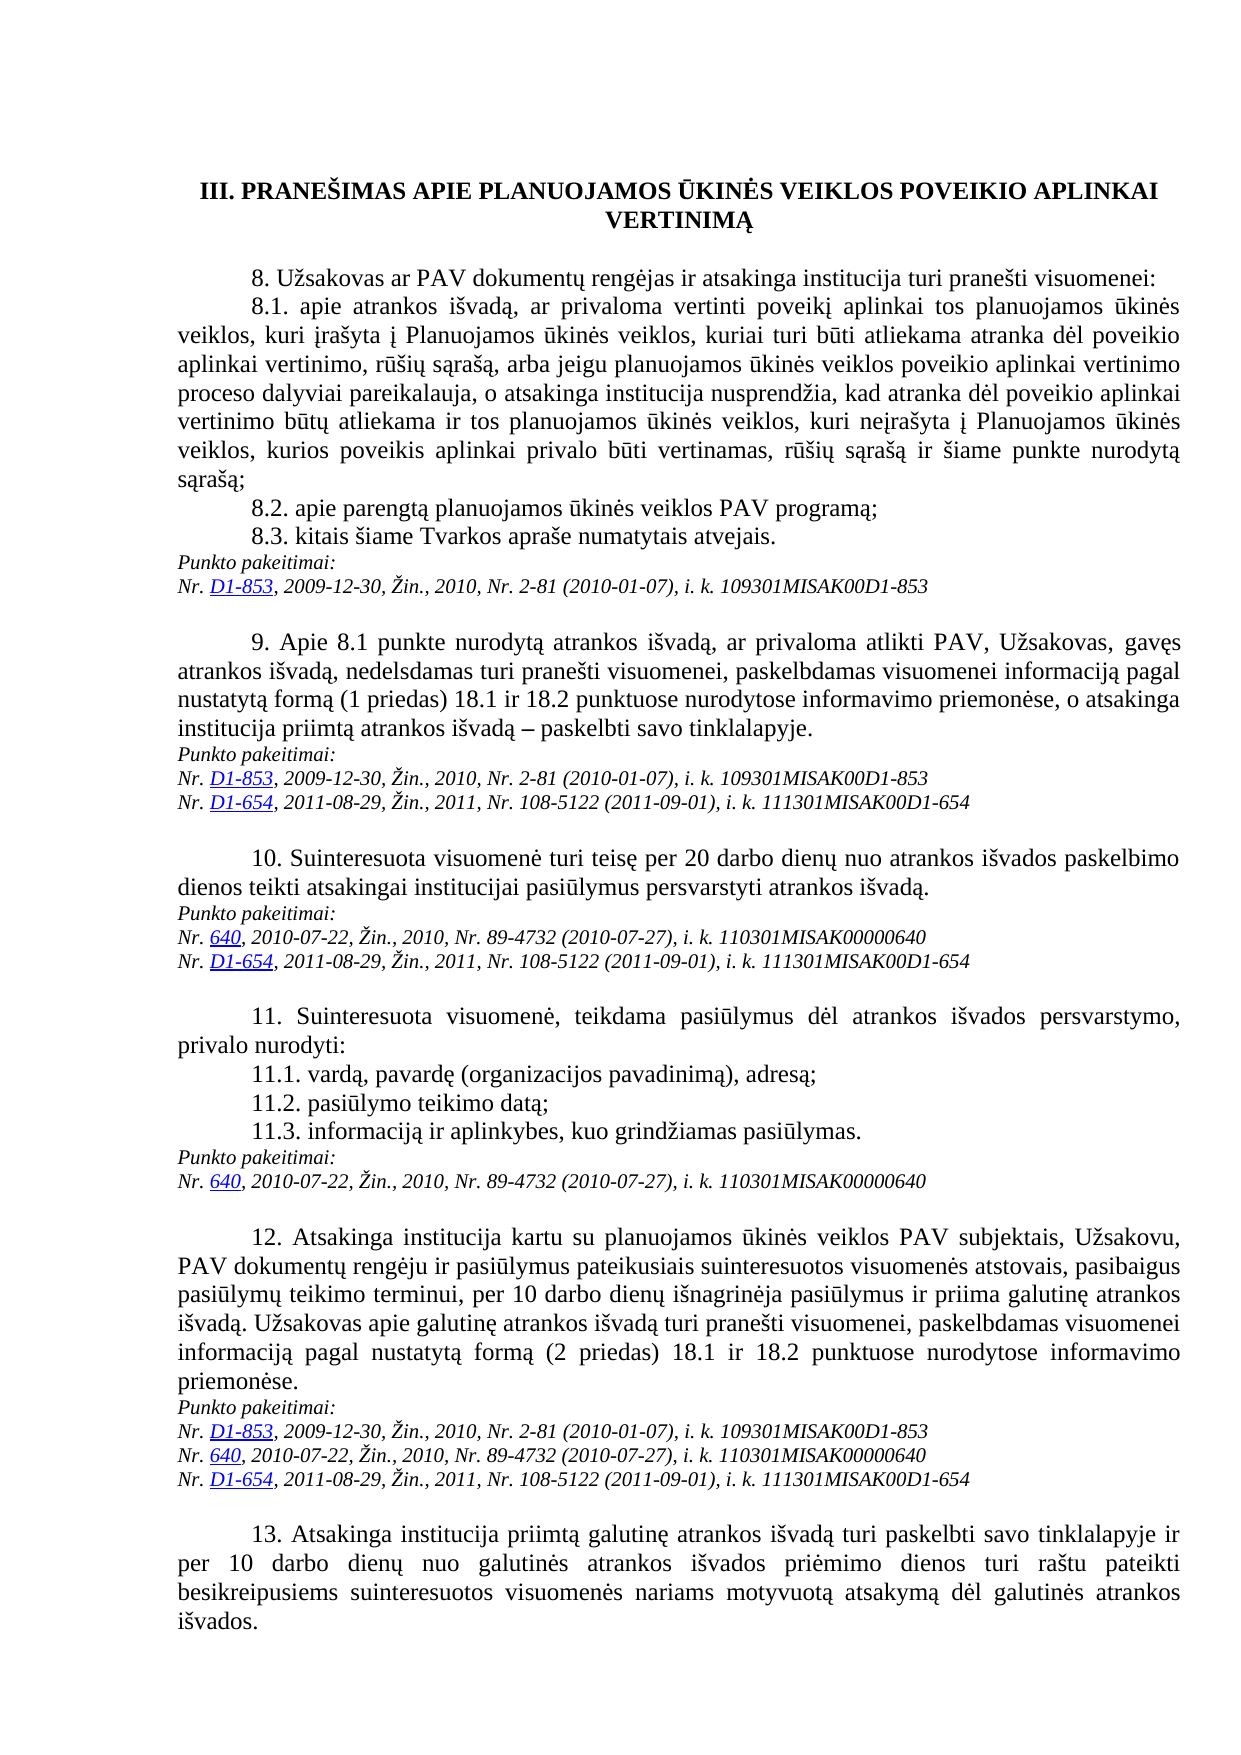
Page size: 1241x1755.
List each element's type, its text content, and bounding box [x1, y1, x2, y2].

text Punkto pakeitimai: [177, 1394, 1181, 1419]
text 8.1. apie atrankos išvadą, ar privaloma vertinti poveikį aplinkai tos planuojamos ūkinės veiklos, kuri įrašyta į Planuojamos ūkinės veiklos, kuriai turi būti atliekama atranka dėl poveikio aplinkai vertinimo, rūšių sąrašą, arba jeigu planuojamos ūkinės veiklos poveikio aplinkai vertinimo proceso dalyviai pareikalauja, o atsakinga institucija nusprendžia, kad atranka dėl poveikio aplinkai vertinimo būtų atliekama ir tos planuojamos ūkinės veiklos, kuri neįrašyta į Planuojamos ūkinės veiklos, kurios poveikis aplinkai privalo būti vertinamas, rūšių sąrašą ir šiame punkte nurodytą sąrašą; [177, 291, 1181, 493]
text Nr. 640, 2010-07-22, Žin., 2010, Nr. 89-4732 (2010-07-27), i. k. 110301MISAK00000640 [177, 924, 1181, 949]
text 11. Suinteresuota visuomenė, teikdama pasiūlymus dėl atrankos išvados persvarstymo, privalo nurodyti: [177, 1001, 1181, 1059]
text Punkto pakeitimai: [177, 550, 1181, 574]
text 9. Apie 8.1 punkte nurodytą atrankos išvadą, ar privaloma atlikti PAV, Užsakovas, gavęs atrankos išvadą, nedelsdamas turi pranešti visuomenei, paskelbdamas visuomenei informaciją pagal nustatytą formą (1 priedas) 18.1 ir 18.2 punktuose nurodytose informavimo priemonėse, o atsakinga institucija priimtą atrankos išvadą – paskelbti savo tinklalapyje. [177, 627, 1181, 742]
text 8. Užsakovas ar PAV dokumentų rengėjas ir atsakinga institucija turi pranešti visuomenei: [177, 263, 1181, 291]
text 12. Atsakinga institucija kartu su planuojamos ūkinės veiklos PAV subjektais, Užsakovu, PAV dokumentų rengėju ir pasiūlymus pateikusiais suinteresuotos visuomenės atstovais, pasibaigus pasiūlymų teikimo terminui, per 10 darbo dienų išnagrinėja pasiūlymus ir priima galutinę atrankos išvadą. Užsakovas apie galutinę atrankos išvadą turi pranešti visuomenei, paskelbdamas visuomenei informaciją pagal nustatytą formą (2 priedas) 18.1 ir 18.2 punktuose nurodytose informavimo priemonėse. [177, 1222, 1181, 1394]
text III. PRANEŠIMAS APIE PLANUOJAMOS ŪKINĖS VEIKLOS POVEIKIO APLINKAI VERTINIMĄ [177, 176, 1181, 234]
text 11.2. pasiūlymo teikimo datą; [177, 1088, 1181, 1116]
text Nr. D1-853, 2009-12-30, Žin., 2010, Nr. 2-81 (2010-01-07), i. k. 109301MISAK00D1-853 [177, 1419, 1181, 1443]
text 11.3. informaciją ir aplinkybes, kuo grindžiamas pasiūlymas. [177, 1116, 1181, 1145]
text Punkto pakeitimai: [177, 742, 1181, 766]
text 8.2. apie parengtą planuojamos ūkinės veiklos PAV programą; [177, 493, 1181, 521]
text Nr. D1-853, 2009-12-30, Žin., 2010, Nr. 2-81 (2010-01-07), i. k. 109301MISAK00D1-853 [177, 766, 1181, 790]
text 8.3. kitais šiame Tvarkos apraše numatytais atvejais. [177, 521, 1181, 550]
text Nr. D1-654, 2011-08-29, Žin., 2011, Nr. 108-5122 (2011-09-01), i. k. 111301MISAK00D1-654 [177, 790, 1181, 814]
text Nr. D1-654, 2011-08-29, Žin., 2011, Nr. 108-5122 (2011-09-01), i. k. 111301MISAK00D1-654 [177, 1467, 1181, 1491]
text Punkto pakeitimai: [177, 901, 1181, 924]
text Nr. 640, 2010-07-22, Žin., 2010, Nr. 89-4732 (2010-07-27), i. k. 110301MISAK00000640 [177, 1443, 1181, 1467]
text Nr. D1-853, 2009-12-30, Žin., 2010, Nr. 2-81 (2010-01-07), i. k. 109301MISAK00D1-853 [177, 574, 1181, 598]
text Punkto pakeitimai: [177, 1145, 1181, 1169]
text Nr. 640, 2010-07-22, Žin., 2010, Nr. 89-4732 (2010-07-27), i. k. 110301MISAK00000640 [177, 1169, 1181, 1193]
text 13. Atsakinga institucija priimtą galutinę atrankos išvadą turi paskelbti savo tinklalapyje ir per 10 darbo dienų nuo galutinės atrankos išvados priėmimo dienos turi raštu pateikti besikreipusiems suinteresuotos visuomenės nariams motyvuotą atsakymą dėl galutinės atrankos išvados. [177, 1519, 1181, 1634]
text 10. Suinteresuota visuomenė turi teisę per 20 darbo dienų nuo atrankos išvados paskelbimo dienos teikti atsakingai institucijai pasiūlymus persvarstyti atrankos išvadą. [177, 843, 1181, 901]
text Nr. D1-654, 2011-08-29, Žin., 2011, Nr. 108-5122 (2011-09-01), i. k. 111301MISAK00D1-654 [177, 949, 1181, 973]
text 11.1. vardą, pavardę (organizacijos pavadinimą), adresą; [177, 1059, 1181, 1088]
